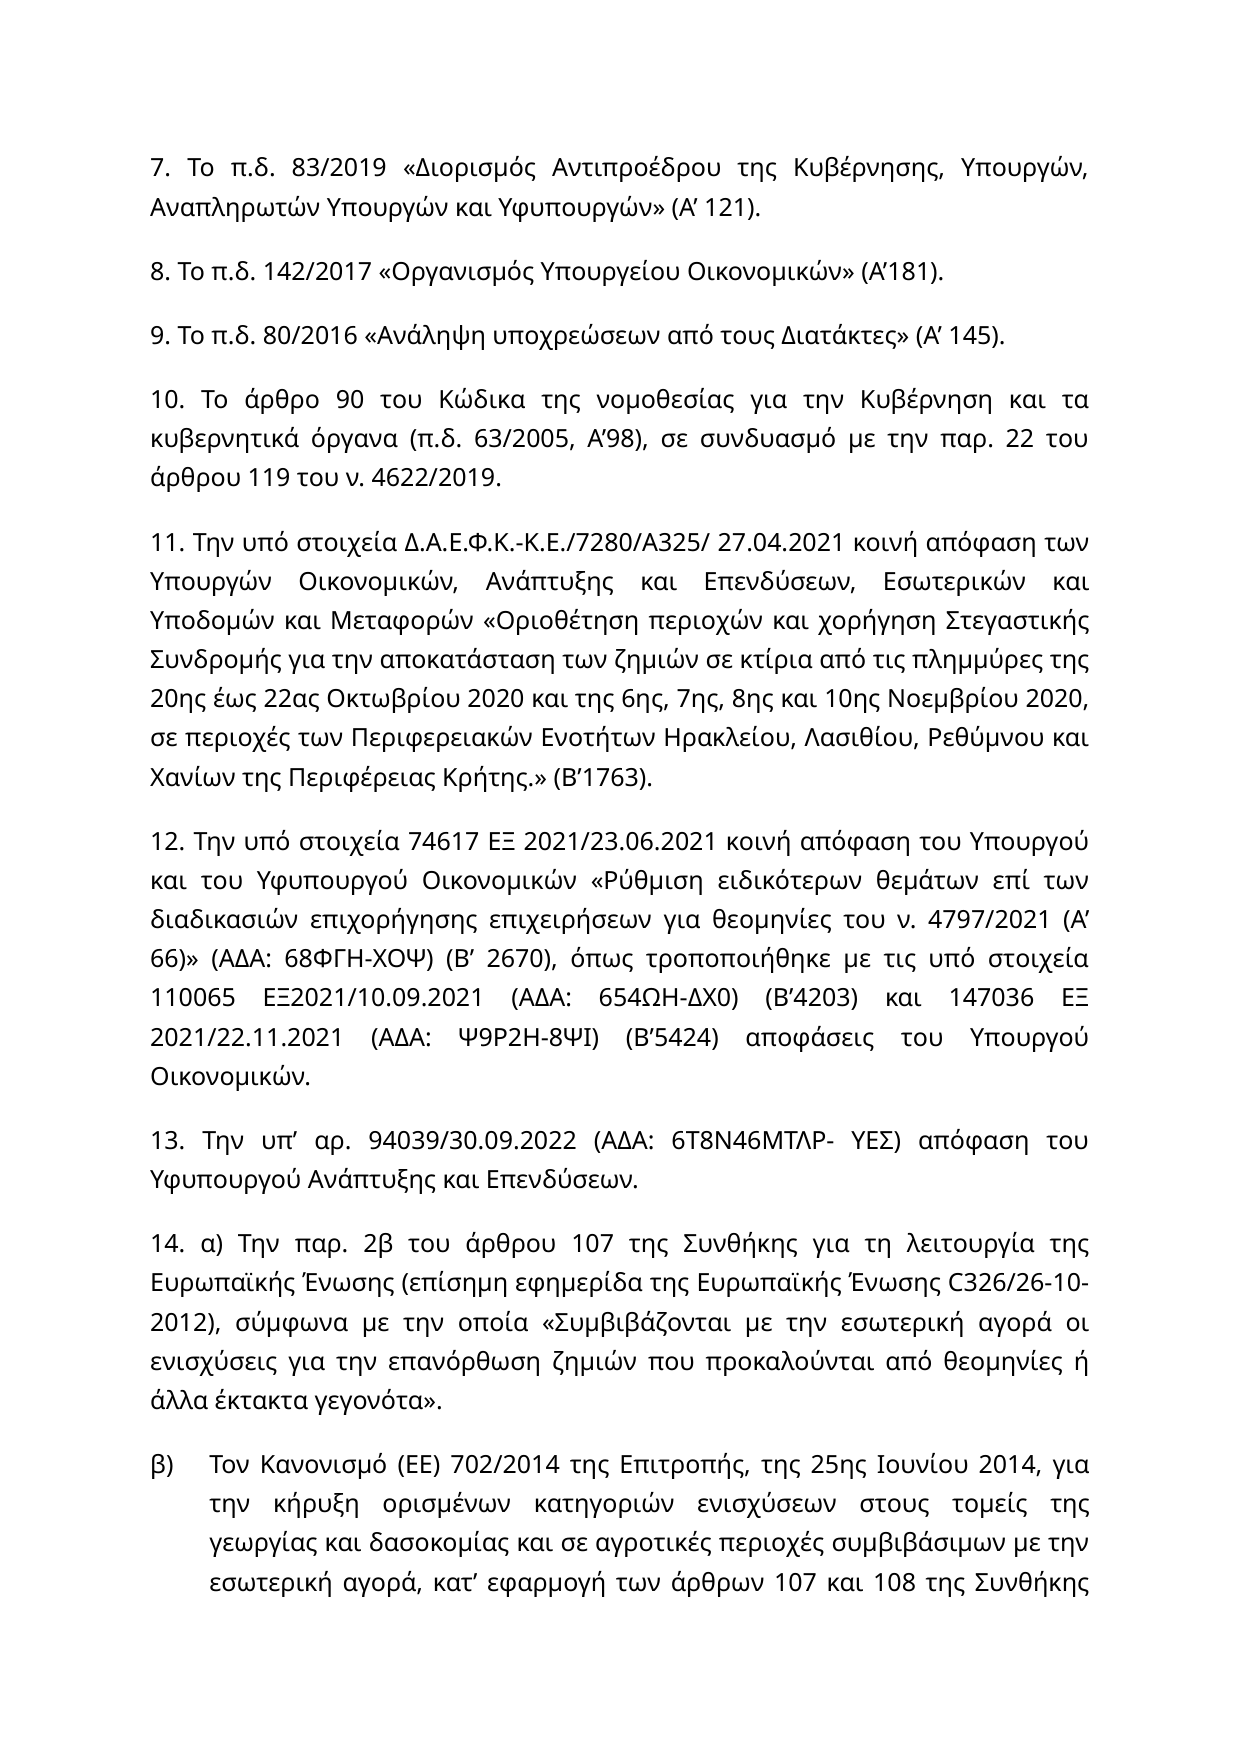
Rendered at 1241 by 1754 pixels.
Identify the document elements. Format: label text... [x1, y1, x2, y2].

text 9. Το π.δ. 80/2016 «Ανάληψη υποχρεώσεων από τους Διατάκτες» (A’ 145). [150, 317, 1090, 352]
text 13. Την υπ’ αρ. 94039/30.09.2022 (ΑΔΑ: 6Τ8Ν46ΜΤΛΡ- ΥΕΣ) απόφαση του Υφυπουργού Ανάπτυξης και Επενδύσεων. [150, 1122, 1090, 1196]
text 14. α) Την παρ. 2β του άρθρου 107 της Συνθήκης για τη λειτουργία της Ευρωπαϊκής Ένωσης (επίσημη εφημερίδα της Ευρωπαϊκής Ένωσης C326/26-10-2012), σύμφωνα με την οποία «Συμβιβάζονται με την εσωτερική αγορά οι ενισχύσεις για την επανόρθωση ζημιών που προκαλούνται από θεομηνίες ή άλλα έκτακτα γεγονότα». [150, 1226, 1090, 1417]
list β) Τον Κανονισμό (ΕΕ) 702/2014 της Επιτροπής, της 25ης Ιουνίου 2014, για την κήρυξη ορισμένων κατηγοριών ενισχύσεων στους τομείς της γεωργίας και δασοκομίας και σε αγροτικές περιοχές συμβιβάσιμων με την εσωτερική αγορά, κατ’ εφαρμογή των άρθρων 107 και 108 της Συνθήκης [150, 1447, 1090, 1598]
text 7. Το π.δ. 83/2019 «Διορισμός Αντιπροέδρου της Κυβέρνησης, Υπουργών, Αναπληρωτών Υπουργών και Υφυπουργών» (A’ 121). [150, 150, 1090, 223]
text 12. Την υπό στοιχεία 74617 ΕΞ 2021/23.06.2021 κοινή απόφαση του Υπουργού και του Υφυπουργού Οικονομικών «Ρύθμιση ειδικότερων θεμάτων επί των διαδικασιών επιχορήγησης επιχειρήσεων για θεομηνίες του ν. 4797/2021 (Α’ 66)» (ΑΔΑ: 68ΦΓΗ-ΧΟΨ) (Β’ 2670), όπως τροποποιήθηκε με τις υπό στοιχεία 110065 ΕΞ2021/10.09.2021 (ΑΔΑ: 654ΩΗ-ΔΧ0) (Β’4203) και 147036 ΕΞ 2021/22.11.2021 (ΑΔΑ: Ψ9Ρ2Η-8ΨΙ) (Β’5424) αποφάσεις του Υπουργού Οικονομικών. [150, 823, 1090, 1092]
text 10. Το άρθρο 90 του Κώδικα της νομοθεσίας για την Κυβέρνηση και τα κυβερνητικά όργανα (π.δ. 63/2005, Α’98), σε συνδυασμό με την παρ. 22 του άρθρου 119 του ν. 4622/2019. [150, 382, 1090, 494]
text 8. Το π.δ. 142/2017 «Οργανισμός Υπουργείου Οικονομικών» (A’181). [150, 253, 1090, 287]
text 11. Την υπό στοιχεία Δ.Α.Ε.Φ.Κ.-Κ.Ε./7280/Α325/ 27.04.2021 κοινή απόφαση των Υπουργών Οικονομικών, Ανάπτυξης και Επενδύσεων, Εσωτερικών και Υποδομών και Μεταφορών «Οριοθέτηση περιοχών και χορήγηση Στεγαστικής Συνδρομής για την αποκατάσταση των ζημιών σε κτίρια από τις πλημμύρες της 20ης έως 22ας Οκτωβρίου 2020 και της 6ης, 7ης, 8ης και 10ης Νοεμβρίου 2020, σε περιοχές των Περιφερειακών Ενοτήτων Ηρακλείου, Λασιθίου, Ρεθύμνου και Χανίων της Περιφέρειας Κρήτης.» (Β’1763). [150, 524, 1090, 793]
